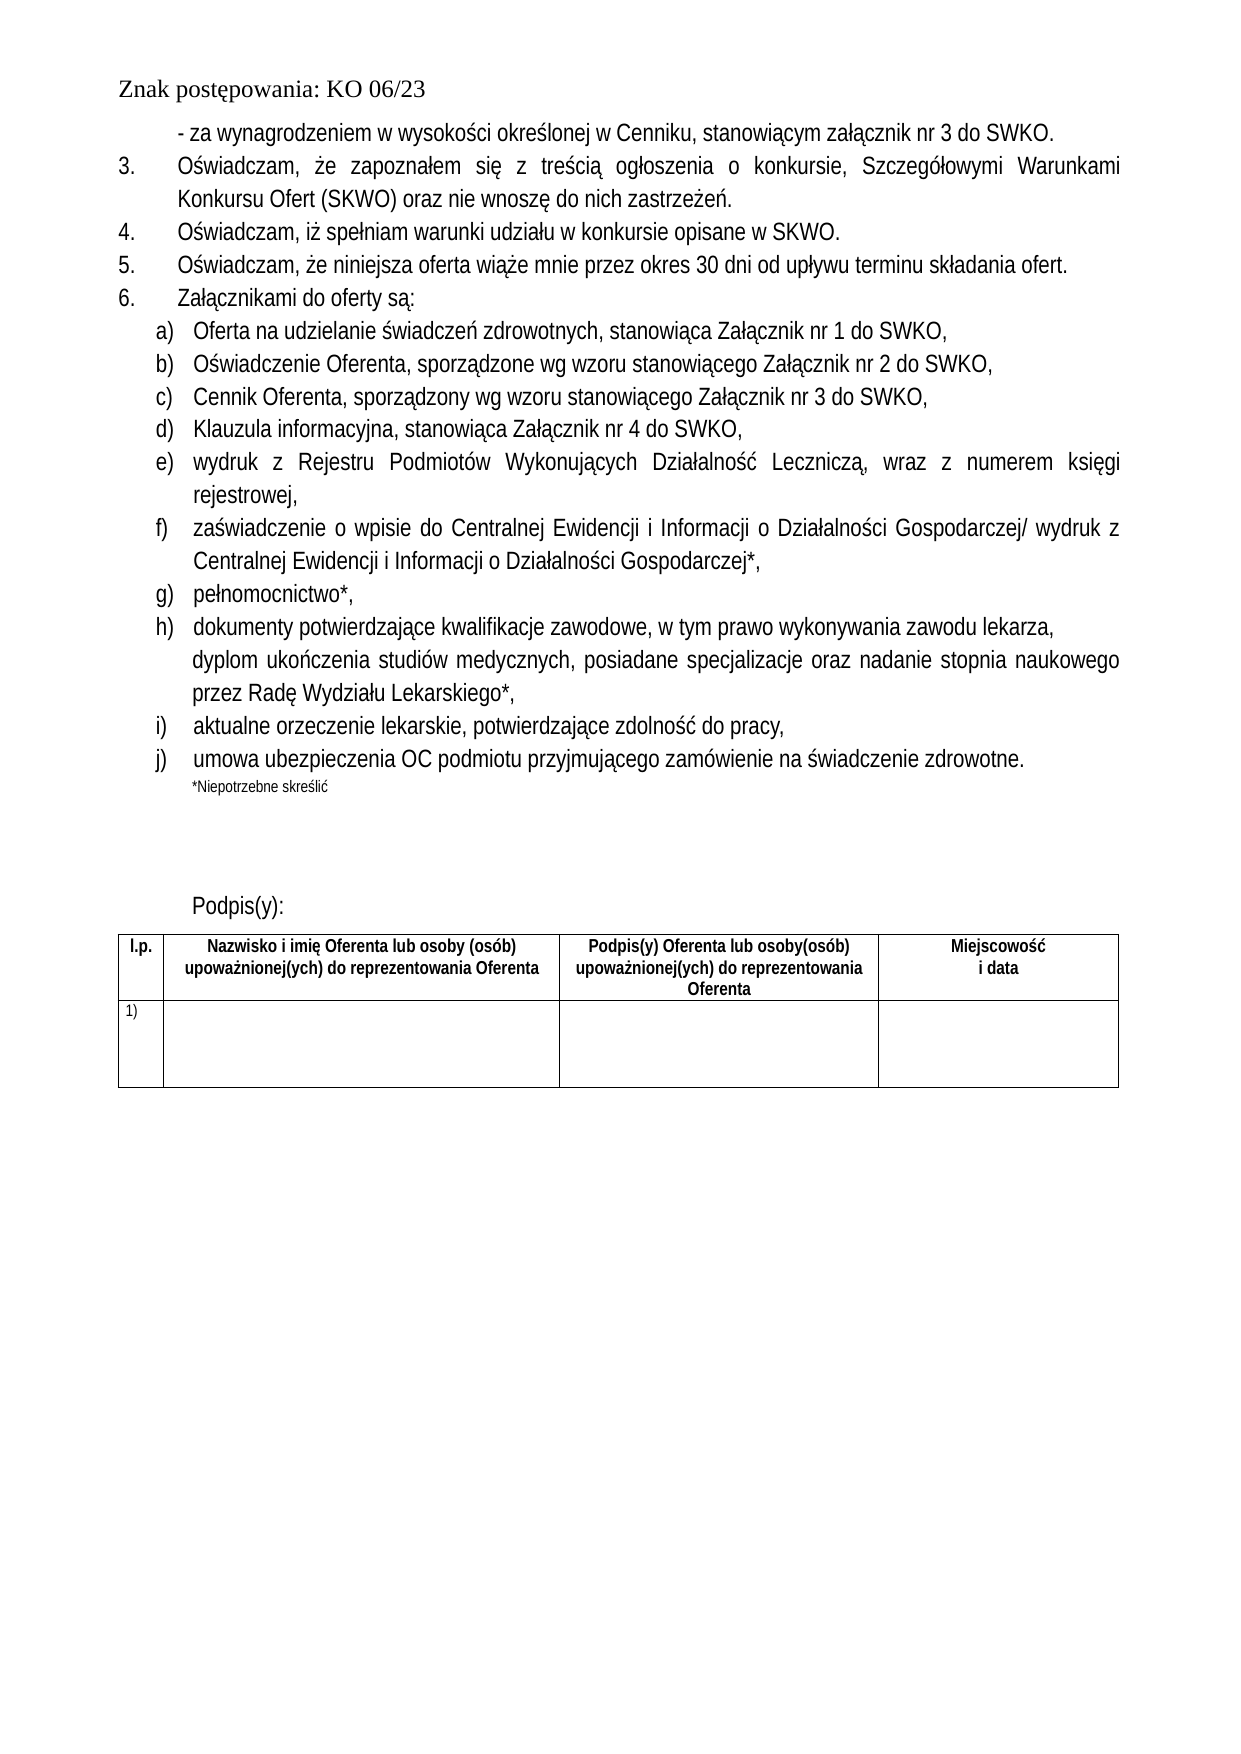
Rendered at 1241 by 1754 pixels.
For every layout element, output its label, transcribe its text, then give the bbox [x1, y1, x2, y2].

list wydruk z Rejestru Podmiotów Wykonujących Działalność Leczniczą, wraz z numerem księgi rejestrowej, [156, 447, 1122, 509]
list zaświadczenie o wpisie do Centralnej Ewidencji i Informacji o Działalności Gospodarczej/ wydruk z Centralnej Ewidencji i Informacji o Działalności Gospodarczej*, [156, 513, 1122, 575]
list Cennik Oferenta, sporządzony wg wzoru stanowiącego Załącznik nr 3 do SWKO, [156, 381, 1122, 410]
text 4. Oświadczam, iż spełniam warunki udziału w konkursie opisane w SKWO. [118, 217, 1122, 246]
table_header l.p. [119, 935, 163, 1000]
table_header Nazwisko i imię Oferenta lub osoby (osób) upoważnionej(ych) do reprezentowania Oferenta [164, 935, 559, 1000]
table_cell 1) [119, 1001, 163, 1087]
table_header Podpis(y) Oferenta lub osoby(osób) upoważnionej(ych) do reprezentowania Oferenta [560, 935, 878, 1000]
text 5. Oświadczam, że niniejsza oferta wiąże mnie przez okres 30 dni od upływu terminu składania ofert. [118, 250, 1122, 278]
list umowa ubezpieczenia OC podmiotu przyjmującego zamówienie na świadczenie zdrowotne. [156, 743, 1122, 772]
list Oświadczenie Oferenta, sporządzone wg wzoru stanowiącego Załącznik nr 2 do SWKO, [156, 348, 1122, 377]
text dyplom ukończenia studiów medycznych, posiadane specjalizacje oraz nadanie stopnia naukowego przez Radę Wydziału Lekarskiego*, [192, 645, 1122, 706]
text *Niepotrzebne skreślić [192, 776, 1122, 796]
text 6. Załącznikami do oferty są: [118, 283, 1122, 311]
text - za wynagrodzeniem w wysokości określonej w Cenniku, stanowiącym załącznik nr 3 do SWKO. [118, 118, 1122, 147]
list pełnomocnictwo*, [156, 579, 1122, 608]
list Klauzula informacyjna, stanowiąca Załącznik nr 4 do SWKO, [156, 414, 1122, 443]
list aktualne orzeczenie lekarskie, potwierdzające zdolność do pracy, [156, 711, 1122, 739]
text Podpis(y): [192, 891, 1122, 920]
list Oferta na udzielanie świadczeń zdrowotnych, stanowiąca Załącznik nr 1 do SWKO, [156, 316, 1122, 344]
list dokumenty potwierdzające kwalifikacje zawodowe, w tym prawo wykonywania zawodu lekarza, [156, 612, 1122, 641]
table_cell [164, 1001, 559, 1087]
table_cell [560, 1001, 878, 1087]
table_header Miejscowość i data [879, 935, 1118, 1000]
text 3. Oświadczam, że zapoznałem się z treścią ogłoszenia o konkursie, Szczegółowymi Warunkami Konkursu Ofert (SKWO) oraz nie wnoszę do nich zastrzeżeń. [118, 151, 1122, 213]
table_cell [879, 1001, 1118, 1087]
